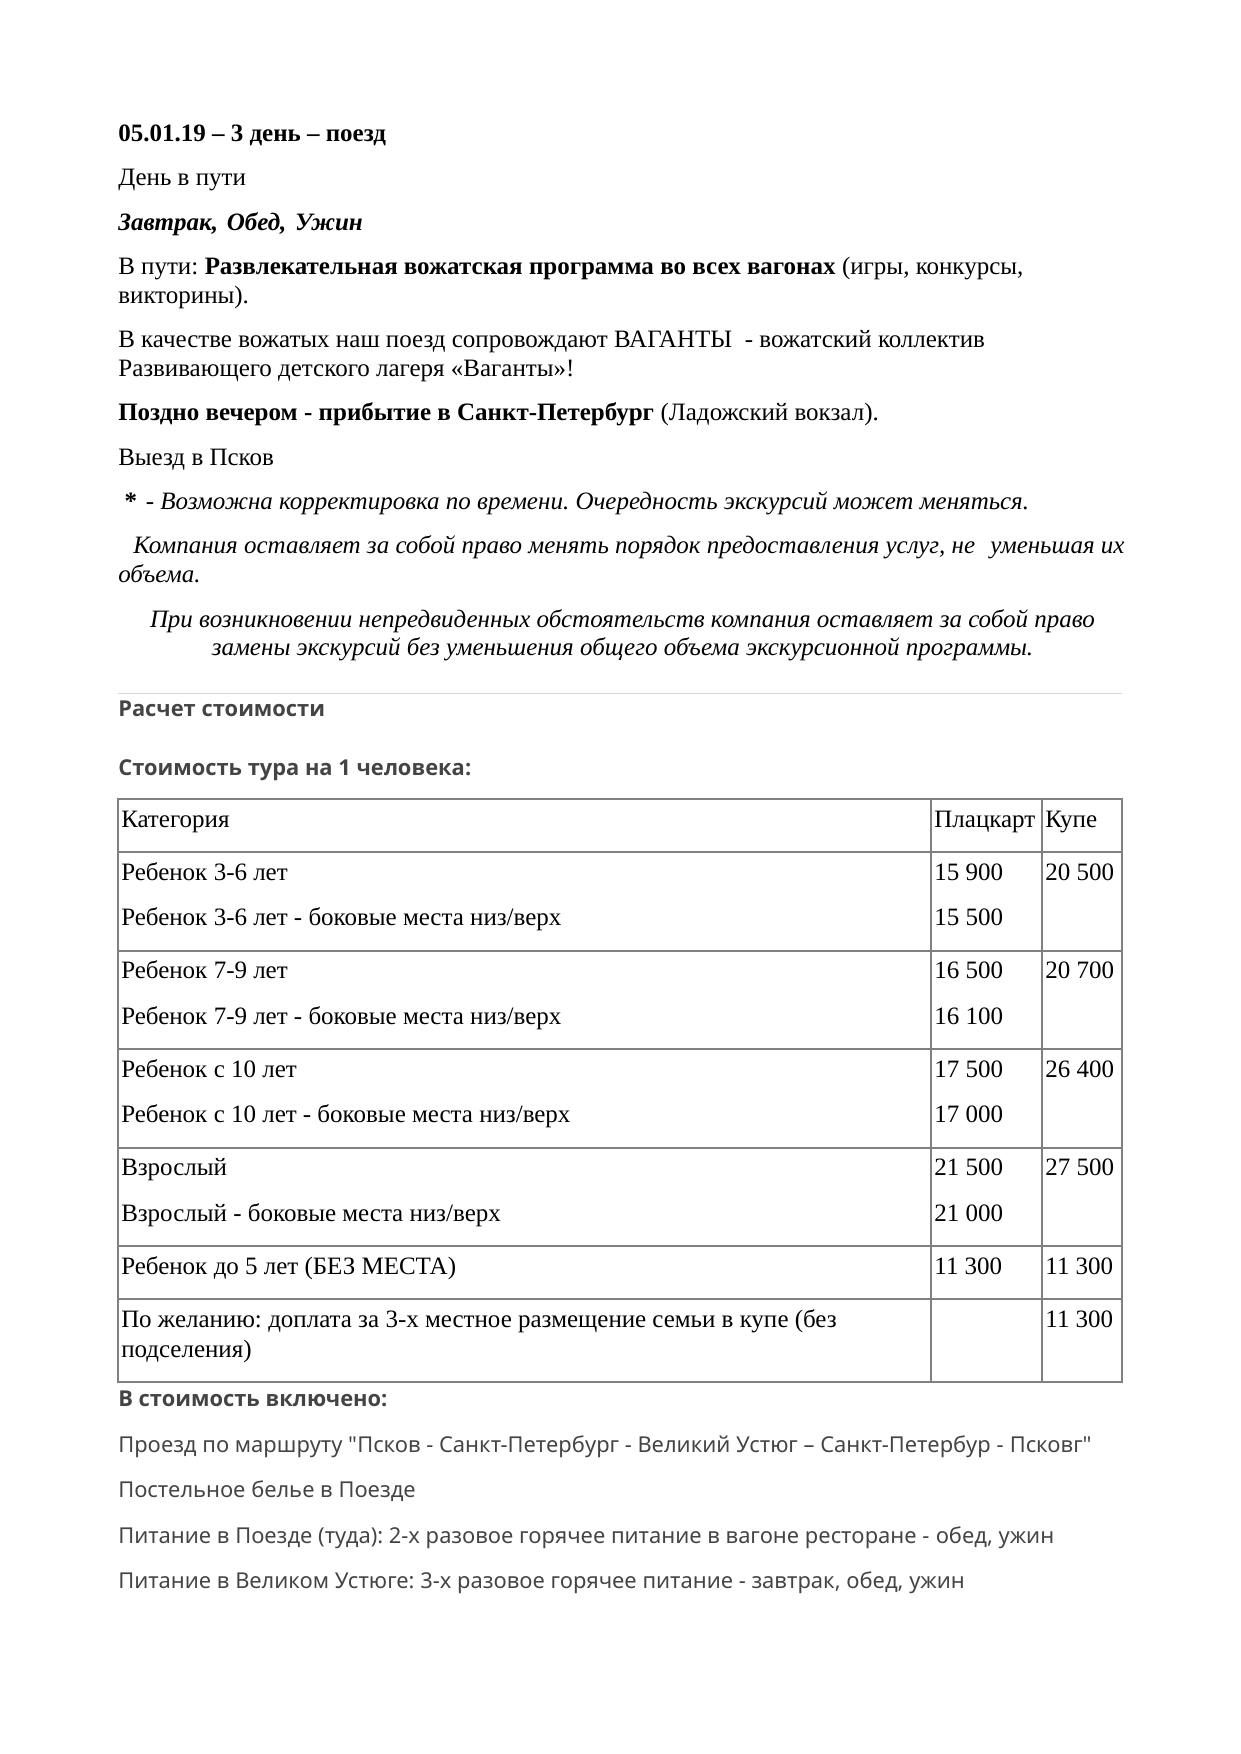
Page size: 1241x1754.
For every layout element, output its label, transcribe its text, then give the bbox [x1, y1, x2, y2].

text Расчет стоимости [118, 694, 1122, 723]
table_cell Ребенок до 5 лет (БЕЗ МЕСТА) [119, 1247, 930, 1298]
table_cell 15 900 15 500 [932, 853, 1041, 949]
text Постельное белье в Поезде [118, 1474, 1122, 1504]
table_cell 16 500 16 100 [932, 952, 1041, 1048]
text Стоимость тура на 1 человека: [118, 752, 1122, 782]
table_header Категория [119, 800, 930, 851]
table_cell [932, 1300, 1041, 1381]
table_cell 27 500 [1043, 1149, 1121, 1245]
text Компания оставляет за собой право менять порядок предоставления услуг, не уменьшая их объема. [118, 531, 1129, 588]
text Проезд по маршруту "Псков - Санкт-Петербург - Великий Устюг – Санкт-Петербур - Псковг" [118, 1429, 1122, 1458]
text День в пути [118, 162, 1129, 191]
text Питание в Поезде (туда): 2-х разовое горячее питание в вагоне ресторане - обед, ужин [118, 1519, 1122, 1549]
table_cell Ребенок с 10 лет Ребенок с 10 лет - боковые места низ/верх [119, 1050, 930, 1147]
table_cell Взрослый Взрослый - боковые места низ/верх [119, 1149, 930, 1245]
table_cell Ребенок 3-6 лет Ребенок 3-6 лет - боковые места низ/верх [119, 853, 930, 949]
text Питание в Великом Устюге: 3-х разовое горячее питание - завтрак, обед, ужин [118, 1565, 1122, 1595]
table_header Плацкарт [932, 800, 1041, 851]
table_cell 17 500 17 000 [932, 1050, 1041, 1147]
text Выезд в Псков [118, 442, 1129, 471]
text Поздно вечером - прибытие в Санкт-Петербург (Ладожский вокзал). [118, 397, 1129, 426]
table_cell 20 500 [1043, 853, 1121, 949]
table_cell 26 400 [1043, 1050, 1121, 1147]
table_cell 20 700 [1043, 952, 1121, 1048]
table_cell 11 300 [1043, 1247, 1121, 1298]
table_header Купе [1043, 800, 1121, 851]
text В качестве вожатых наш поезд сопровождают ВАГАНТЫ - вожатский коллектив Развивающего детского лагеря «Ваганты»! [118, 324, 1129, 382]
text Завтрак, Обед, Ужин [118, 207, 1129, 236]
text В пути: Развлекательная вожатская программа во всех вагонах (игры, конкурсы, викторины). [118, 251, 1129, 309]
text В стоимость включено: [118, 1383, 1122, 1413]
table_cell Ребенок 7-9 лет Ребенок 7-9 лет - боковые места низ/верх [119, 952, 930, 1048]
text 05.01.19 – 3 день – поезд [118, 118, 1129, 147]
table_cell 21 500 21 000 [932, 1149, 1041, 1245]
table_cell 11 300 [1043, 1300, 1121, 1381]
table_cell По желанию: доплата за 3-х местное размещение семьи в купе (без подселения) [119, 1300, 930, 1381]
text * - Возможна корректировка по времени. Очередность экскурсий может меняться. [118, 486, 1129, 515]
table_cell 11 300 [932, 1247, 1041, 1298]
text При возникновении непредвиденных обстоятельств компания оставляет за собой право замены экскурсий без уменьшения общего объема экскурсионной программы. [118, 604, 1129, 661]
